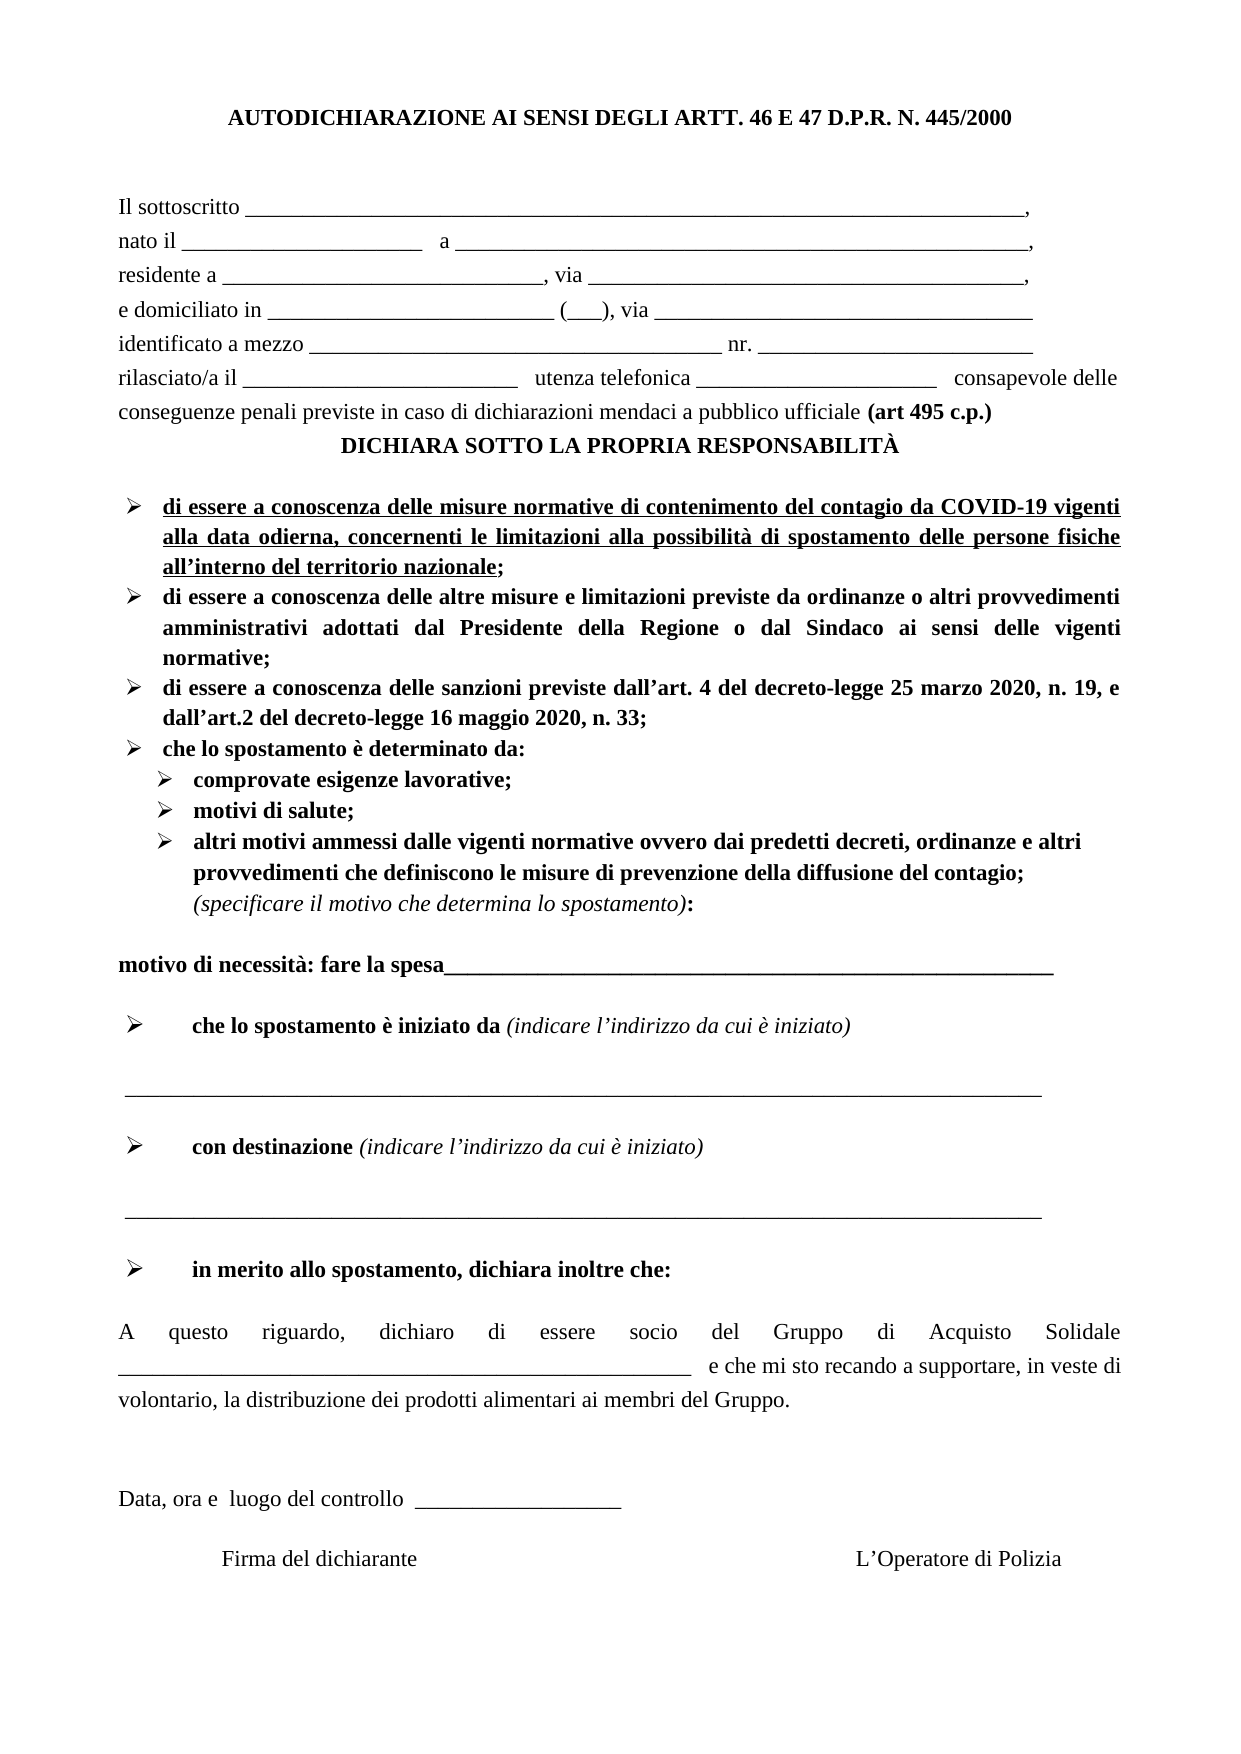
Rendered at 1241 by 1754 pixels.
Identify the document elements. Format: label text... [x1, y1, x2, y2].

text e domiciliato in _________________________ (___), via _________________________________ [118, 296, 1122, 322]
list con destinazione (indicare l’indirizzo da cui è iniziato) [125, 1133, 1122, 1160]
text Il sottoscritto ____________________________________________________________________, [118, 193, 1122, 219]
list (specificare il motivo che determina lo spostamento): [156, 889, 1122, 916]
text nato il _____________________ a __________________________________________________, [118, 227, 1122, 254]
list ________________________________________________________________________________ [125, 1195, 1122, 1221]
list di essere a conoscenza delle altre misure e limitazioni previste da ordinanze o altri provvedimenti amministrativi adottati dal Presidente della Regione o dal Sindaco ai sensi delle vigenti normative; [125, 583, 1122, 670]
text Data, ora e luogo del controllo __________________ [118, 1485, 1122, 1511]
list altri motivi ammessi dalle vigenti normative ovvero dai predetti decreti, ordinanze e altri provvedimenti che definiscono le misure di prevenzione della diffusione del contagio; [156, 827, 1122, 885]
text identificato a mezzo ____________________________________ nr. ________________________ [118, 330, 1122, 356]
list che lo spostamento è iniziato da (indicare l’indirizzo da cui è iniziato) [125, 1012, 1122, 1039]
text Firma del dichiarante L’Operatore di Polizia [148, 1545, 1122, 1572]
list di essere a conoscenza delle misure normative di contenimento del contagio da COVID-19 vigenti alla data odierna, concernenti le limitazioni alla possibilità di spostamento delle persone fisiche all’interno del territorio nazionale; [125, 493, 1122, 579]
list motivo di necessità: fare la spesa____________________________________________________ [118, 951, 1122, 978]
list motivi di salute; [156, 796, 1122, 823]
text DICHIARA SOTTO LA PROPRIA RESPONSABILITÀ [118, 432, 1122, 459]
list comprovate esigenze lavorative; [156, 765, 1122, 792]
list in merito allo spostamento, dichiara inoltre che: [125, 1255, 1122, 1282]
text rilasciato/a il ________________________ utenza telefonica _____________________ consapevole delle conseguenze penali previste in caso di dichiarazioni mendaci a pubblico ufficiale (art 495 c.p.) [118, 364, 1122, 424]
text A questo riguardo, dichiaro di essere socio del Gruppo di Acquisto Solidale __________________________________________________ e che mi sto recando a supportare, in veste di volontario, la distribuzione dei prodotti alimentari ai membri del Gruppo. [118, 1318, 1122, 1413]
text residente a ____________________________, via ______________________________________, [118, 261, 1122, 288]
list di essere a conoscenza delle sanzioni previste dall’art. 4 del decreto-legge 25 marzo 2020, n. 19, e dall’art.2 del decreto-legge 16 maggio 2020, n. 33; [125, 674, 1122, 731]
text ________________________________________________________________________________ [125, 1073, 1122, 1099]
list che lo spostamento è determinato da: [125, 735, 1122, 761]
text AUTODICHIARAZIONE AI SENSI DEGLI ARTT. 46 E 47 D.P.R. N. 445/2000 [118, 104, 1122, 130]
